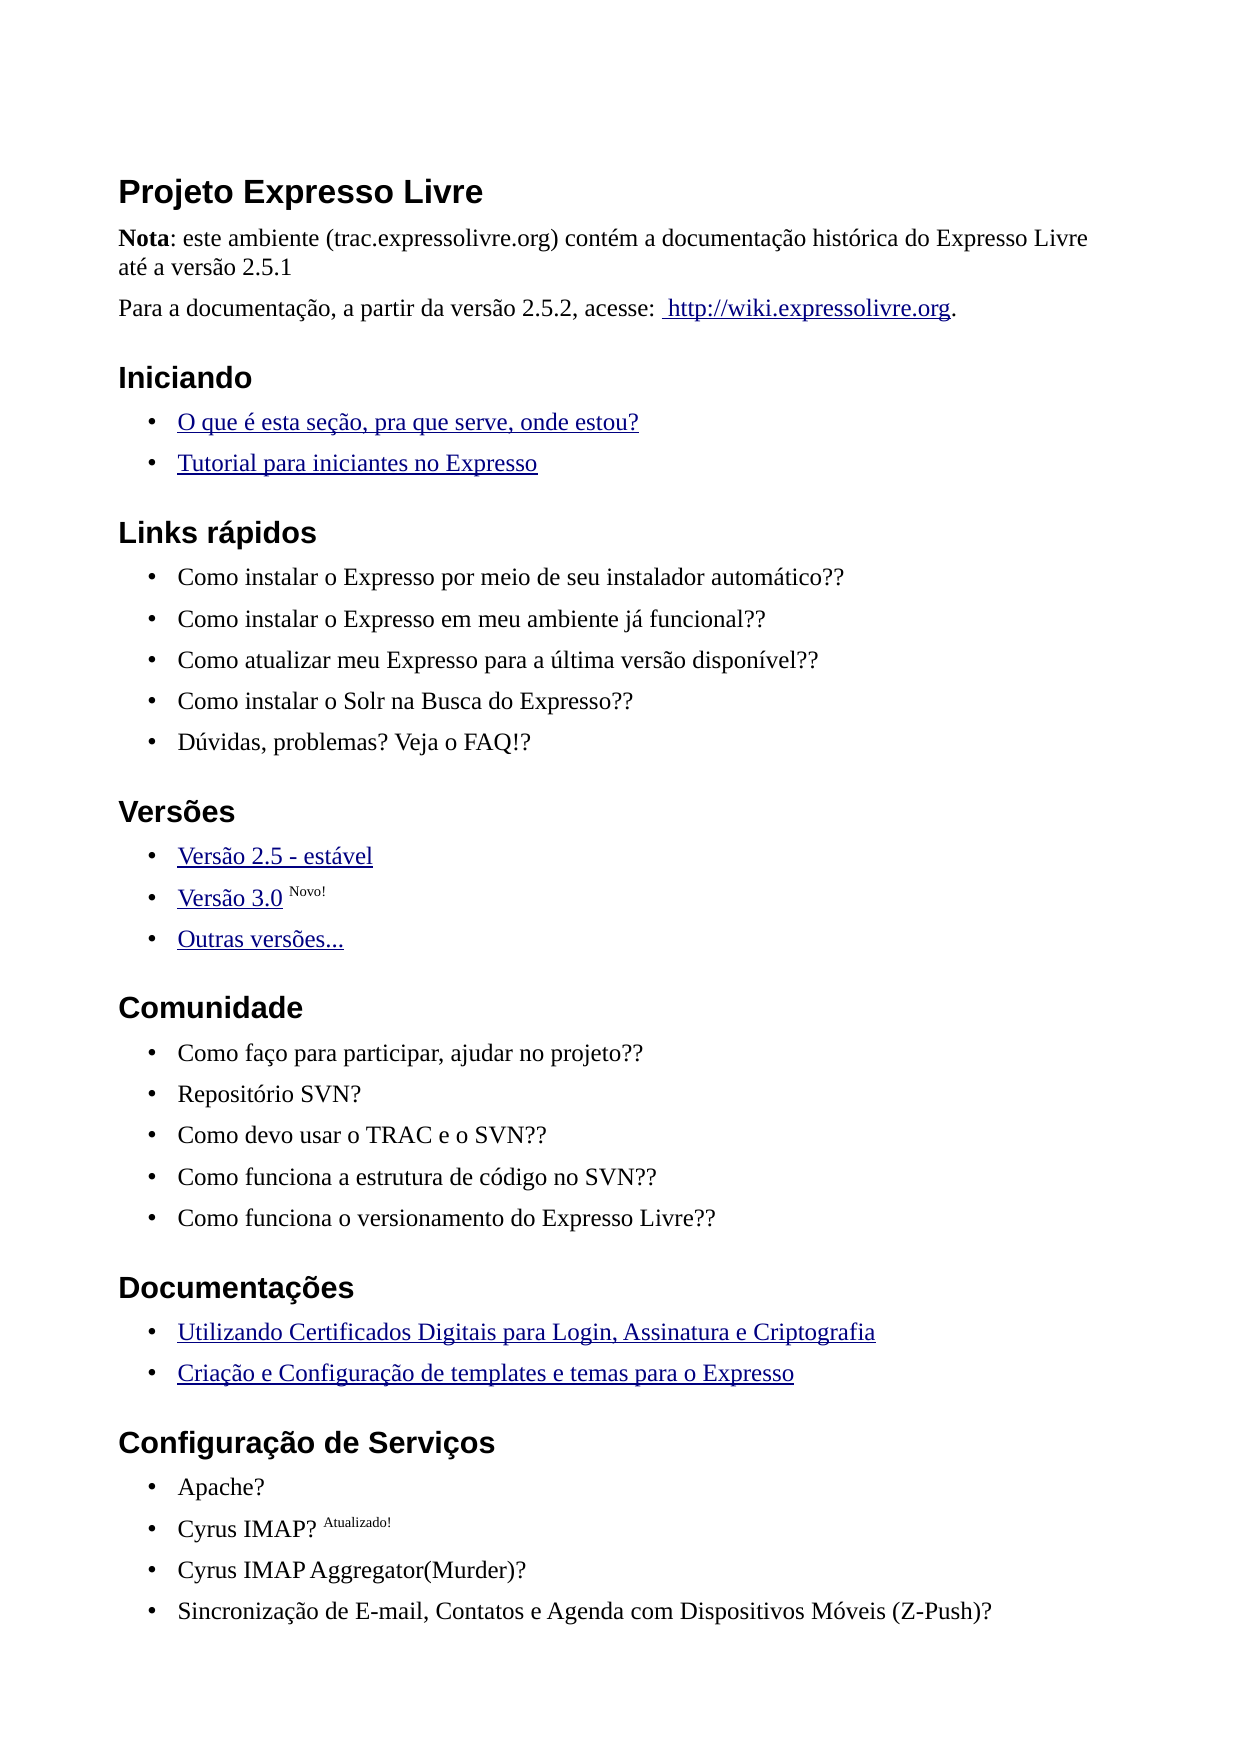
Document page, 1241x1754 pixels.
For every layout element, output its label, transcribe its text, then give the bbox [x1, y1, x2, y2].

list Apache? [148, 1472, 1122, 1501]
text Nota: este ambiente (trac.expressolivre.org) contém a documentação histórica do Expresso Livre até a versão 2.5.1 [118, 223, 1122, 281]
subtitle Versões [118, 794, 1122, 829]
list Cyrus IMAP? Atualizado! [148, 1514, 1122, 1542]
list Como instalar o Solr na Busca do Expresso?? [148, 686, 1122, 715]
subtitle Iniciando [118, 359, 1122, 394]
list Tutorial para iniciantes no Expresso [148, 448, 1122, 477]
subtitle Projeto Expresso Livre [118, 172, 1122, 211]
list Utilizando Certificados Digitais para Login, Assinatura e Criptografia [148, 1317, 1122, 1346]
list Como instalar o Expresso por meio de seu instalador automático?? [148, 562, 1122, 591]
text Para a documentação, a partir da versão 2.5.2, acesse: http://wiki.expressolivre.org. [118, 293, 1122, 322]
list Como devo usar o TRAC e o SVN?? [148, 1121, 1122, 1149]
list Dúvidas, problemas? Veja o FAQ!? [148, 727, 1122, 756]
list Como funciona o versionamento do Expresso Livre?? [148, 1203, 1122, 1232]
list Outras versões... [148, 924, 1122, 953]
list Como instalar o Expresso em meu ambiente já funcional?? [148, 604, 1122, 632]
subtitle Configuração de Serviços [118, 1424, 1122, 1460]
list Versão 3.0 Novo! [148, 883, 1122, 911]
subtitle Comunidade [118, 990, 1122, 1026]
list Versão 2.5 - estável [148, 841, 1122, 870]
list O que é esta seção, pra que serve, onde estou? [148, 407, 1122, 436]
list Cyrus IMAP Aggregator(Murder)? [148, 1555, 1122, 1584]
list Criação e Configuração de templates e temas para o Expresso [148, 1358, 1122, 1387]
list Sincronização de E-mail, Contatos e Agenda com Dispositivos Móveis (Z-Push)? [148, 1596, 1122, 1625]
list Como atualizar meu Expresso para a última versão disponível?? [148, 645, 1122, 674]
subtitle Documentações [118, 1269, 1122, 1304]
subtitle Links rápidos [118, 514, 1122, 550]
list Como funciona a estrutura de código no SVN?? [148, 1162, 1122, 1191]
list Como faço para participar, ajudar no projeto?? [148, 1038, 1122, 1067]
list Repositório SVN? [148, 1079, 1122, 1108]
